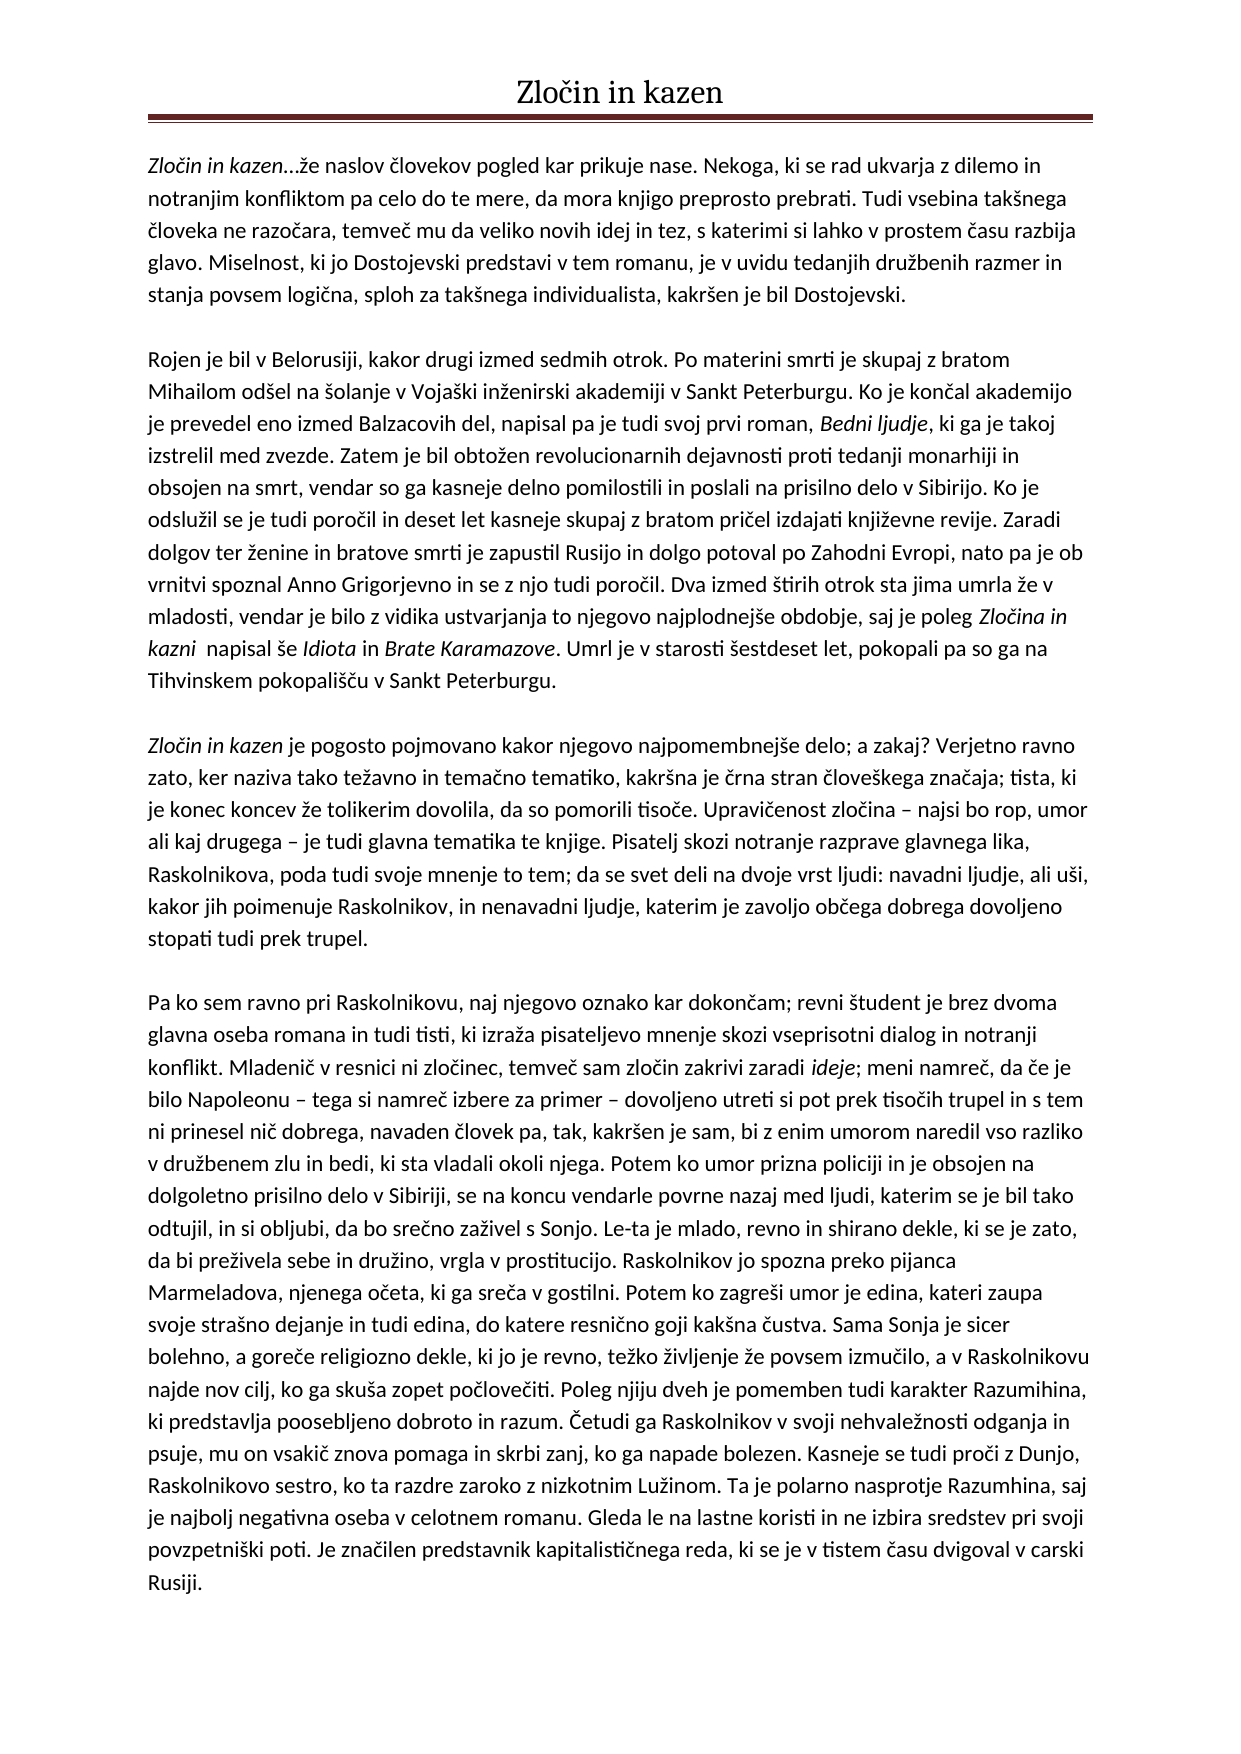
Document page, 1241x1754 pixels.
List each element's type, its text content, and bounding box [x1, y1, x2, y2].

text Zločin in kazen…že naslov človekov pogled kar prikuje nase. Nekoga, ki se rad ukvarja z dilemo in notranjim konfliktom pa celo do te mere, da mora knjigo preprosto prebrati. Tudi vsebina takšnega človeka ne razočara, temveč mu da veliko novih idej in tez, s katerimi si lahko v prostem času razbija glavo. Miselnost, ki jo Dostojevski predstavi v tem romanu, je v uvidu tedanjih družbenih razmer in stanja povsem logična, sploh za takšnega individualista, kakršen je bil Dostojevski. Rojen je bil v Belorusiji, kakor drugi izmed sedmih otrok. Po materini smrti je skupaj z bratom Mihailom odšel na šolanje v Vojaški inženirski akademiji v Sankt Peterburgu. Ko je končal akademijo je prevedel eno izmed Balzacovih del, napisal pa je tudi svoj prvi roman, Bedni ljudje, ki ga je takoj izstrelil med zvezde. Zatem je bil obtožen revolucionarnih dejavnosti proti tedanji monarhiji in obsojen na smrt, vendar so ga kasneje delno pomilostili in poslali na prisilno delo v Sibirijo. Ko je odslužil se je tudi poročil in deset let kasneje skupaj z bratom pričel izdajati književne revije. Zaradi dolgov ter ženine in bratove smrti je zapustil Rusijo in dolgo potoval po Zahodni Evropi, nato pa je ob vrnitvi spoznal Anno Grigorjevno in se z njo tudi poročil. Dva izmed štirih otrok sta jima umrla že v mladosti, vendar je bilo z vidika ustvarjanja to njegovo najplodnejše obdobje, saj je poleg Zločina in kazni napisal še Idiota in Brate Karamazove. Umrl je v starosti šestdeset let, pokopali pa so ga na Tihvinskem pokopališču v Sankt Peterburgu. Zločin in kazen je pogosto pojmovano kakor njegovo najpomembnejše delo; a zakaj? Verjetno ravno zato, ker naziva tako težavno in temačno tematiko, kakršna je črna stran človeškega značaja; tista, ki je konec koncev že tolikerim dovolila, da so pomorili tisoče. Upravičenost zločina – najsi bo rop, umor ali kaj drugega – je tudi glavna tematika te knjige. Pisatelj skozi notranje razprave glavnega lika, Raskolnikova, poda tudi svoje mnenje to tem; da se svet deli na dvoje vrst ljudi: navadni ljudje, ali uši, kakor jih poimenuje Raskolnikov, in nenavadni ljudje, katerim je zavoljo občega dobrega dovoljeno stopati tudi prek trupel. Pa ko sem ravno pri Raskolnikovu, naj njegovo oznako kar dokončam; revni študent je brez dvoma glavna oseba romana in tudi tisti, ki izraža pisateljevo mnenje skozi vseprisotni dialog in notranji konflikt. Mladenič v resnici ni zločinec, temveč sam zločin zakrivi zaradi ideje; meni namreč, da če je bilo Napoleonu – tega si namreč izbere za primer – dovoljeno utreti si pot prek tisočih trupel in s tem ni prinesel nič dobrega, navaden človek pa, tak, kakršen je sam, bi z enim umorom naredil vso razliko v družbenem zlu in bedi, ki sta vladali okoli njega. Potem ko umor prizna policiji in je obsojen na dolgoletno prisilno delo v Sibiriji, se na koncu vendarle povrne nazaj med ljudi, katerim se je bil tako odtujil, in si obljubi, da bo srečno zaživel s Sonjo. Le-ta je mlado, revno in shirano dekle, ki se je zato, da bi preživela sebe in družino, vrgla v prostitucijo. Raskolnikov jo spozna preko pijanca Marmeladova, njenega očeta, ki ga sreča v gostilni. Potem ko zagreši umor je edina, kateri zaupa svoje strašno dejanje in tudi edina, do katere resnično goji kakšna čustva. Sama Sonja je sicer bolehno, a goreče religiozno dekle, ki jo je revno, težko življenje že povsem izmučilo, a v Raskolnikovu najde nov cilj, ko ga skuša zopet počlovečiti. Poleg njiju dveh je pomemben tudi karakter Razumihina, ki predstavlja poosebljeno dobroto in razum. Četudi ga Raskolnikov v svoji nehvaležnosti odganja in psuje, mu on vsakič znova pomaga in skrbi zanj, ko ga napade bolezen. Kasneje se tudi proči z Dunjo, Raskolnikovo sestro, ko ta razdre zaroko z nizkotnim Lužinom. Ta je polarno nasprotje Razumhina, saj je najbolj negativna oseba v celotnem romanu. Gleda le na lastne koristi in ne izbira sredstev pri svoji povzpetniški poti. Je značilen predstavnik kapitalističnega reda, ki se je v tistem času dvigoval v carski Rusiji. [148, 152, 1093, 1596]
